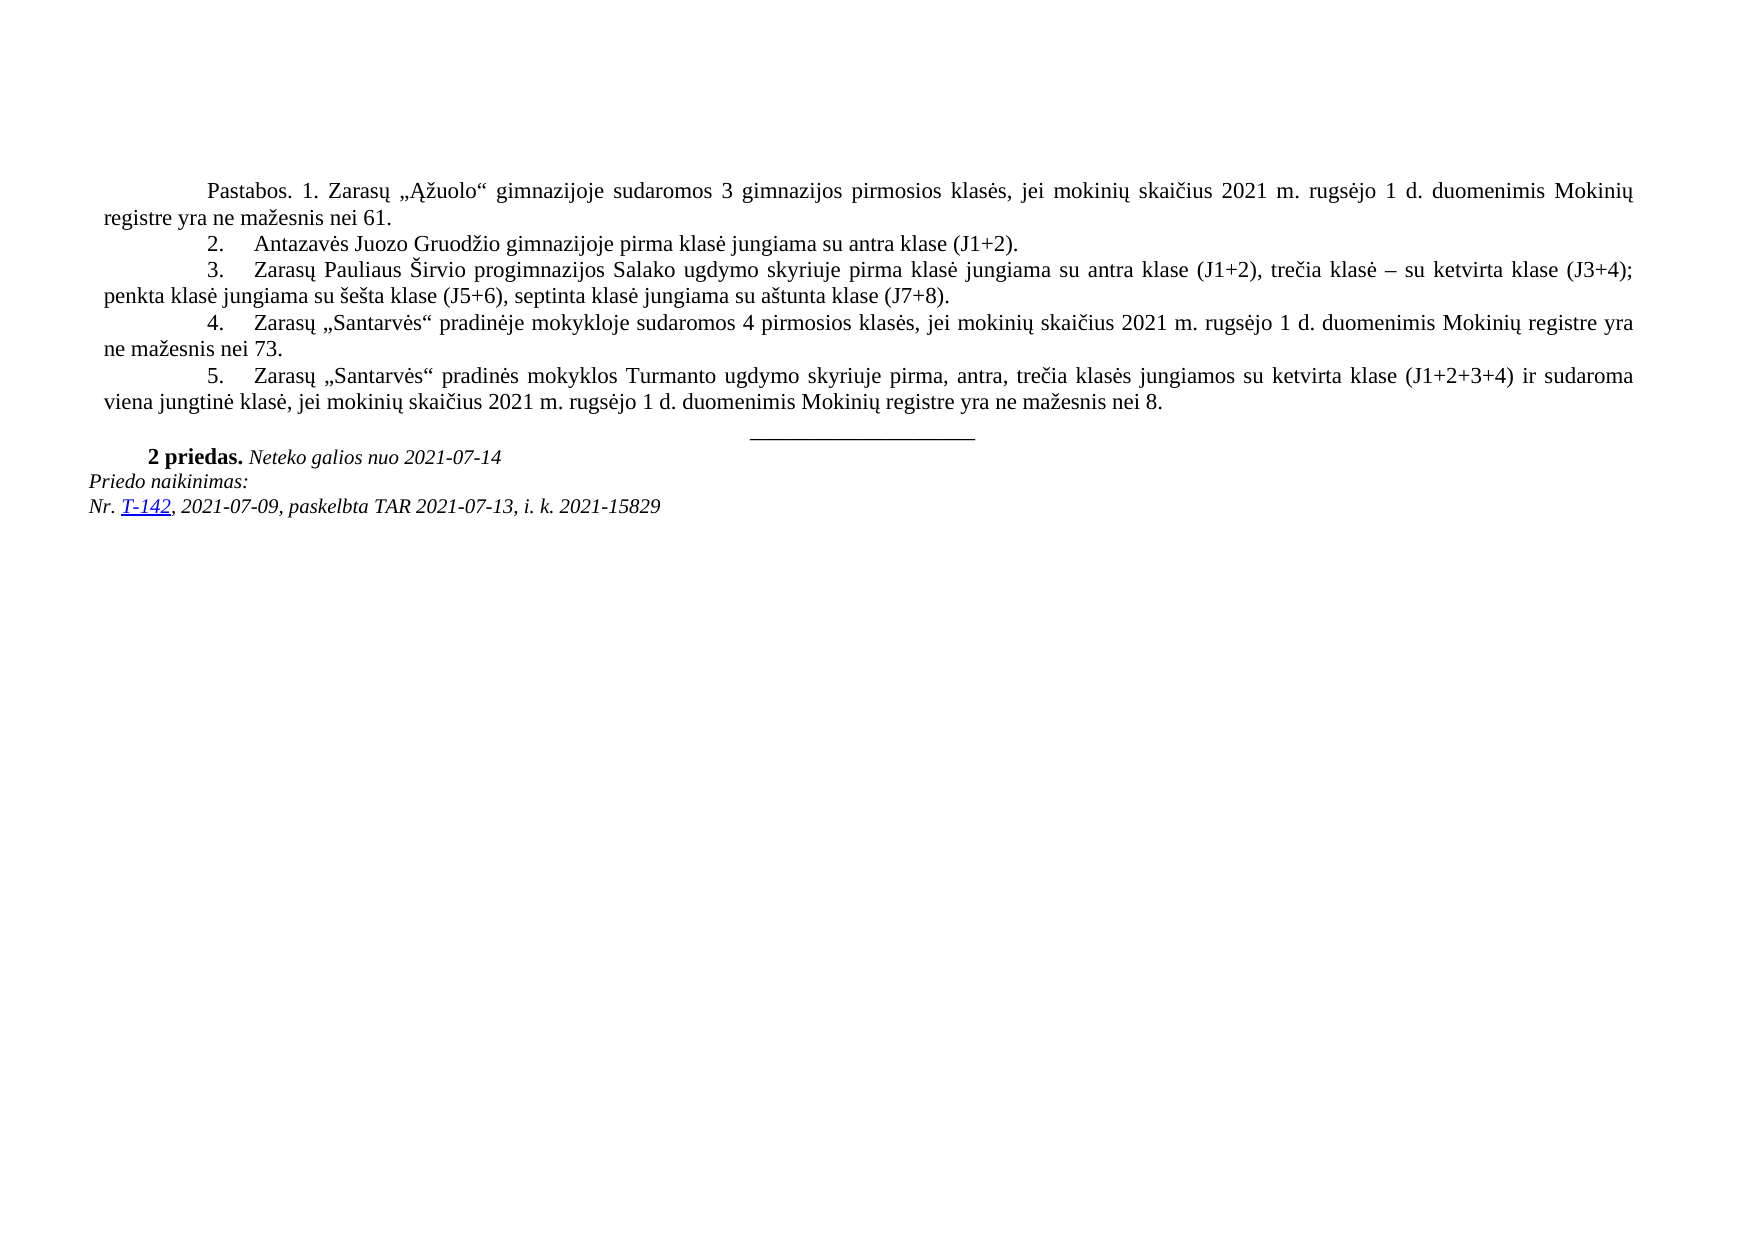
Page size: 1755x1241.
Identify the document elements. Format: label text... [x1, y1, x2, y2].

text Nr. T-142, 2021-07-09, paskelbta TAR 2021-07-13, i. k. 2021-15829 [89, 493, 1636, 518]
text Priedo naikinimas: [89, 469, 1636, 493]
text __________________ [89, 414, 1636, 443]
text 2. Antazavės Juozo Gruodžio gimnazijoje pirma klasė jungiama su antra klase (J1+2). [103, 230, 1636, 256]
text 4. Zarasų „Santarvės“ pradinėje mokykloje sudaromos 4 pirmosios klasės, jei mokinių skaičius 2021 m. rugsėjo 1 d. duomenimis Mokinių registre yra ne mažesnis nei 73. [103, 309, 1636, 362]
text 3. Zarasų Pauliaus Širvio progimnazijos Salako ugdymo skyriuje pirma klasė jungiama su antra klase (J1+2), trečia klasė – su ketvirta klase (J3+4); penkta klasė jungiama su šešta klase (J5+6), septinta klasė jungiama su aštunta klase (J7+8). [103, 256, 1636, 309]
text 2 priedas. Neteko galios nuo 2021-07-14 [89, 443, 1636, 469]
text Pastabos. 1. Zarasų „Ąžuolo“ gimnazijoje sudaromos 3 gimnazijos pirmosios klasės, jei mokinių skaičius 2021 m. rugsėjo 1 d. duomenimis Mokinių registre yra ne mažesnis nei 61. [103, 177, 1636, 230]
text 5. Zarasų „Santarvės“ pradinės mokyklos Turmanto ugdymo skyriuje pirma, antra, trečia klasės jungiamos su ketvirta klase (J1+2+3+4) ir sudaroma viena jungtinė klasė, jei mokinių skaičius 2021 m. rugsėjo 1 d. duomenimis Mokinių registre yra ne mažesnis nei 8. [103, 362, 1636, 414]
